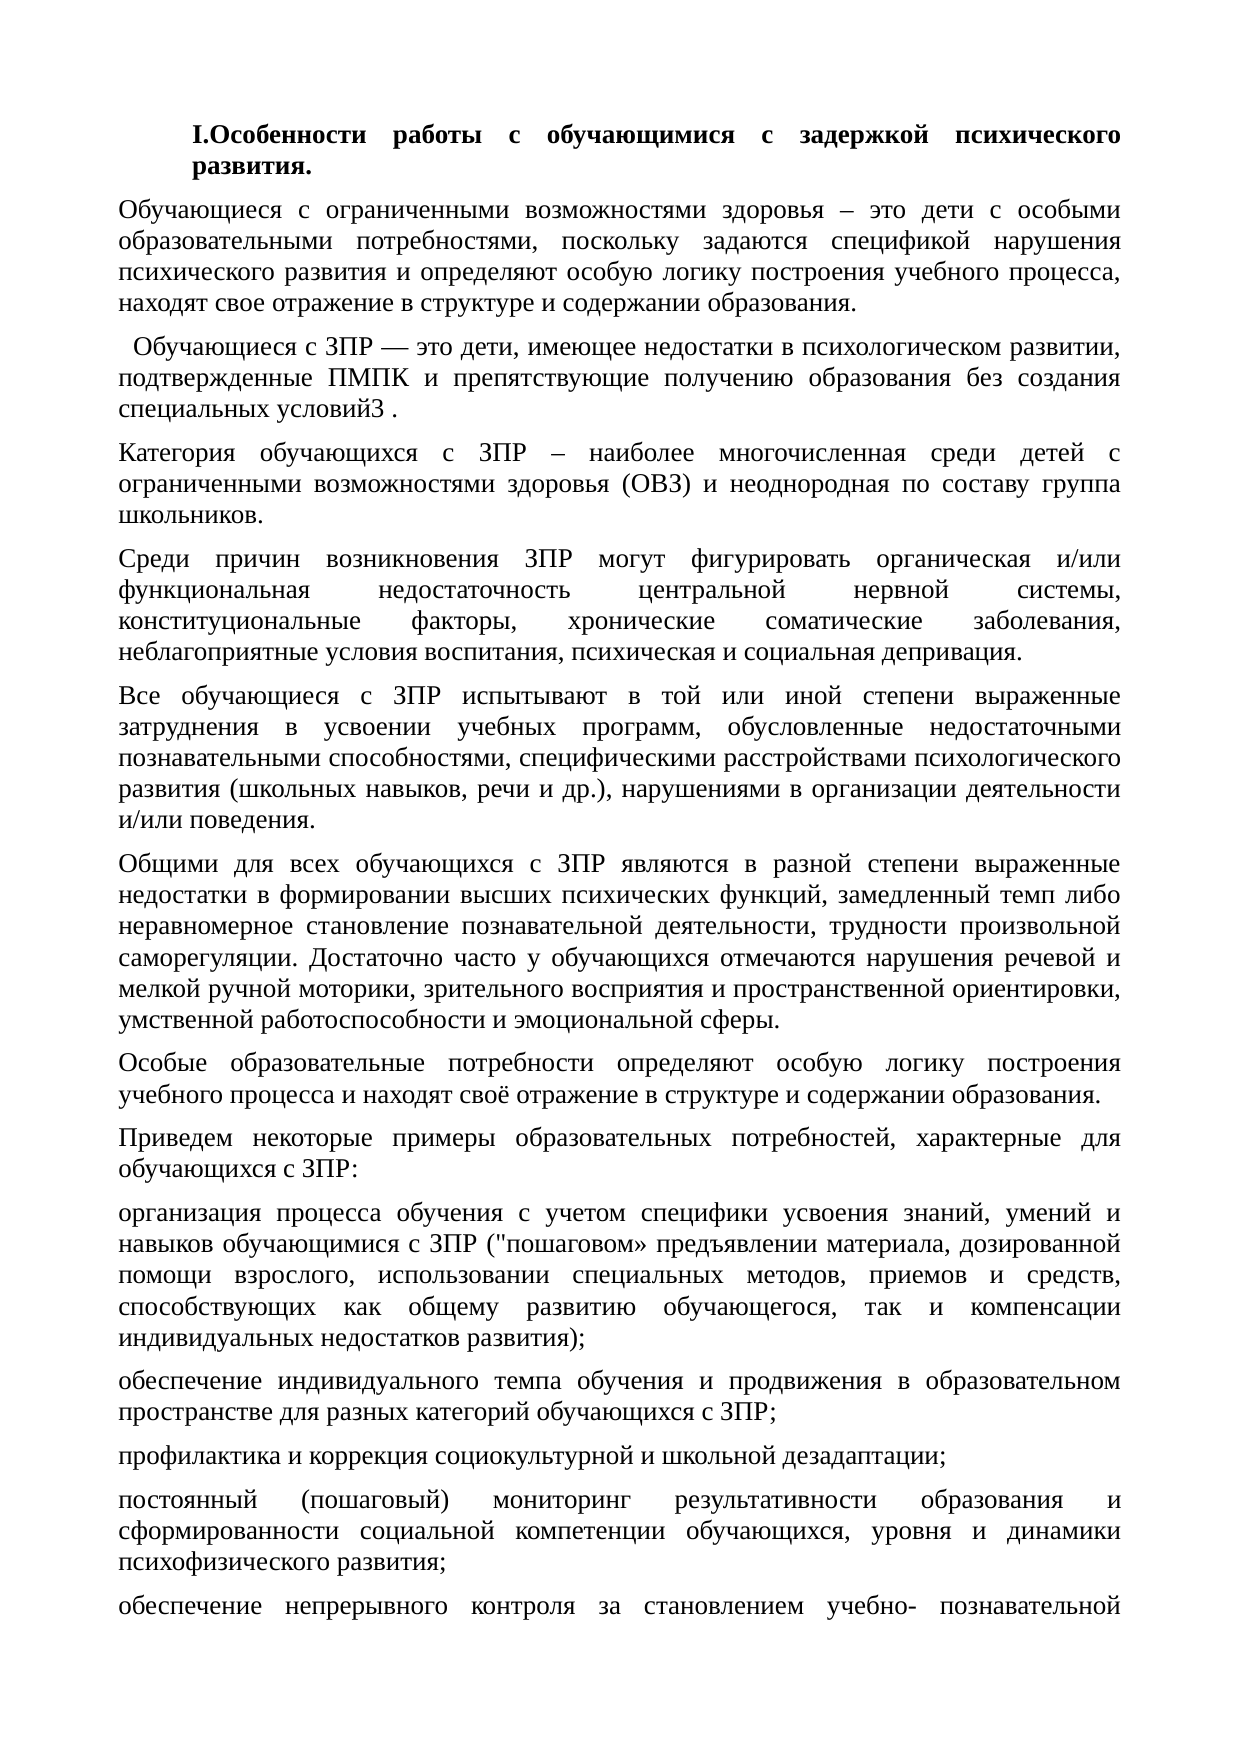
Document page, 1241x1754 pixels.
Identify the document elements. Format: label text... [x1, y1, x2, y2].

text Приведем некоторые примеры образовательных потребностей, характерные для обучающихся с ЗПР: [118, 1121, 1122, 1184]
text организация процесса обучения с учетом специфики усвоения знаний, умений и навыков обучающимися с ЗПР ("пошаговом» предъявлении материала, дозированной помощи взрослого, использовании специальных методов, приемов и средств, способствующих как общему развитию обучающегося, так и компенсации индивидуальных недостатков развития); [118, 1196, 1122, 1352]
list Особенности работы с обучающимися с задержкой психического развития. [118, 118, 1122, 180]
text Обучающиеся с ограниченными возможностями здоровья – это дети с особыми образовательными потребностями, поскольку задаются спецификой нарушения психического развития и определяют особую логику построения учебного процесса, находят свое отражение в структуре и содержании образования. [118, 193, 1122, 317]
text Категория обучающихся с ЗПР – наиболее многочисленная среди детей с ограниченными возможностями здоровья (ОВЗ) и неоднородная по составу группа школьников. [118, 436, 1122, 529]
text Обучающиеся с ЗПР — это дети, имеющее недостатки в психологическом развитии, подтвержденные ПМПК и препятствующие получению образования без создания специальных условий3 . [118, 330, 1122, 423]
text Особые образовательные потребности определяют особую логику построения учебного процесса и находят своё отражение в структуре и содержании образования. [118, 1047, 1122, 1109]
text обеспечение индивидуального темпа обучения и продвижения в образовательном пространстве для разных категорий обучающихся с ЗПР; [118, 1364, 1122, 1427]
text профилактика и коррекция социокультурной и школьной дезадаптации; [118, 1439, 1122, 1470]
text постоянный (пошаговый) мониторинг результативности образования и сформированности социальной компетенции обучающихся, уровня и динамики психофизического развития; [118, 1483, 1122, 1576]
text Общими для всех обучающихся с ЗПР являются в разной степени выраженные недостатки в формировании высших психических функций, замедленный темп либо неравномерное становление познавательной деятельности, трудности произвольной саморегуляции. Достаточно часто у обучающихся отмечаются нарушения речевой и мелкой ручной моторики, зрительного восприятия и пространственной ориентировки, умственной работоспособности и эмоциональной сферы. [118, 847, 1122, 1034]
text Среди причин возникновения ЗПР могут фигурировать органическая и/или функциональная недостаточность центральной нервной системы, конституциональные факторы, хронические соматические заболевания, неблагоприятные условия воспитания, психическая и социальная депривация. [118, 542, 1122, 666]
text Все обучающиеся с ЗПР испытывают в той или иной степени выраженные затруднения в усвоении учебных программ, обусловленные недостаточными познавательными способностями, специфическими расстройствами психологического развития (школьных навыков, речи и др.), нарушениями в организации деятельности и/или поведения. [118, 679, 1122, 835]
text обеспечение непрерывного контроля за становлением учебно- познавательной [118, 1589, 1122, 1620]
